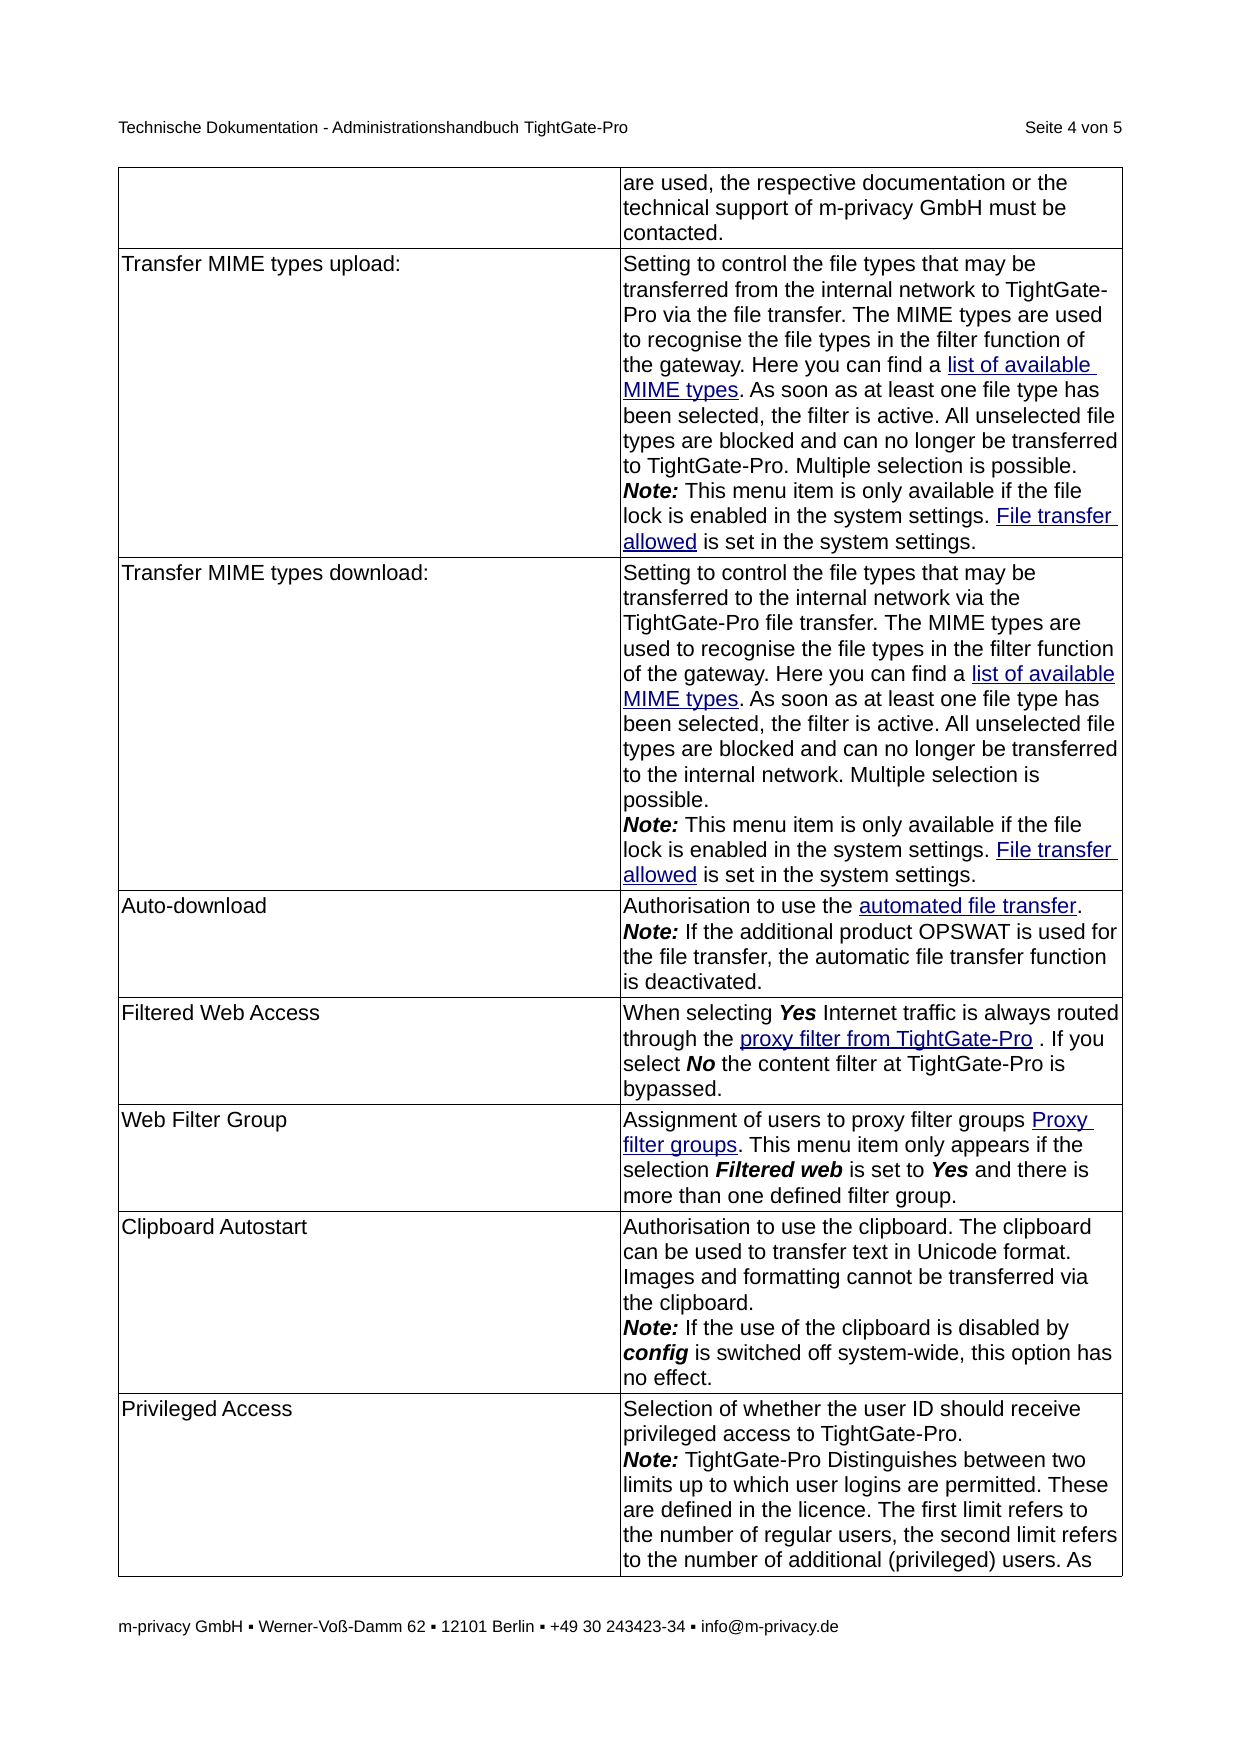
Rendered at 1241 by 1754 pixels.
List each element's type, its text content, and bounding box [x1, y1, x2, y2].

table_cell Assignment of users to proxy filter groups Proxy filter groups. This menu item only appears if the selection Filtered web is set to Yes and there is more than one defined filter group. [621, 1105, 1122, 1211]
table_cell Privileged Access [119, 1394, 620, 1576]
table_cell Auto-download [119, 891, 620, 997]
table_cell Clipboard Autostart [119, 1212, 620, 1393]
table_cell Authorisation to use the automated file transfer. Note: If the additional product OPSWAT is used for the file transfer, the automatic file transfer function is deactivated. [621, 891, 1122, 997]
table_cell When selecting Yes Internet traffic is always routed through the proxy filter from TightGate-Pro . If you select No the content filter at TightGate-Pro is bypassed. [621, 998, 1122, 1104]
table_cell Transfer MIME types download: [119, 558, 620, 890]
table_cell are used, the respective documentation or the technical support of m-privacy GmbH must be contacted. [621, 168, 1122, 248]
table_cell Selection of whether the user ID should receive privileged access to TightGate-Pro. Note: TightGate-Pro Distinguishes between two limits up to which user logins are permitted. These are defined in the licence. The first limit refers to the number of regular users, the second limit refers to the number of additional (privileged) users. As [621, 1394, 1122, 1576]
table_cell Setting to control the file types that may be transferred to the internal network via the TightGate-Pro file transfer. The MIME types are used to recognise the file types in the filter function of the gateway. Here you can find a list of available MIME types. As soon as at least one file type has been selected, the filter is active. All unselected file types are blocked and can no longer be transferred to the internal network. Multiple selection is possible. Note: This menu item is only available if the file lock is enabled in the system settings. File transfer allowed is set in the system settings. [621, 558, 1122, 890]
table_cell Filtered Web Access [119, 998, 620, 1104]
table_cell Transfer MIME types upload: [119, 249, 620, 557]
table_cell [119, 168, 620, 248]
table_cell Setting to control the file types that may be transferred from the internal network to TightGate-Pro via the file transfer. The MIME types are used to recognise the file types in the filter function of the gateway. Here you can find a list of available MIME types. As soon as at least one file type has been selected, the filter is active. All unselected file types are blocked and can no longer be transferred to TightGate-Pro. Multiple selection is possible. Note: This menu item is only available if the file lock is enabled in the system settings. File transfer allowed is set in the system settings. [621, 249, 1122, 557]
table_cell Web Filter Group [119, 1105, 620, 1211]
table_cell Authorisation to use the clipboard. The clipboard can be used to transfer text in Unicode format. Images and formatting cannot be transferred via the clipboard. Note: If the use of the clipboard is disabled by config is switched off system-wide, this option has no effect. [621, 1212, 1122, 1393]
